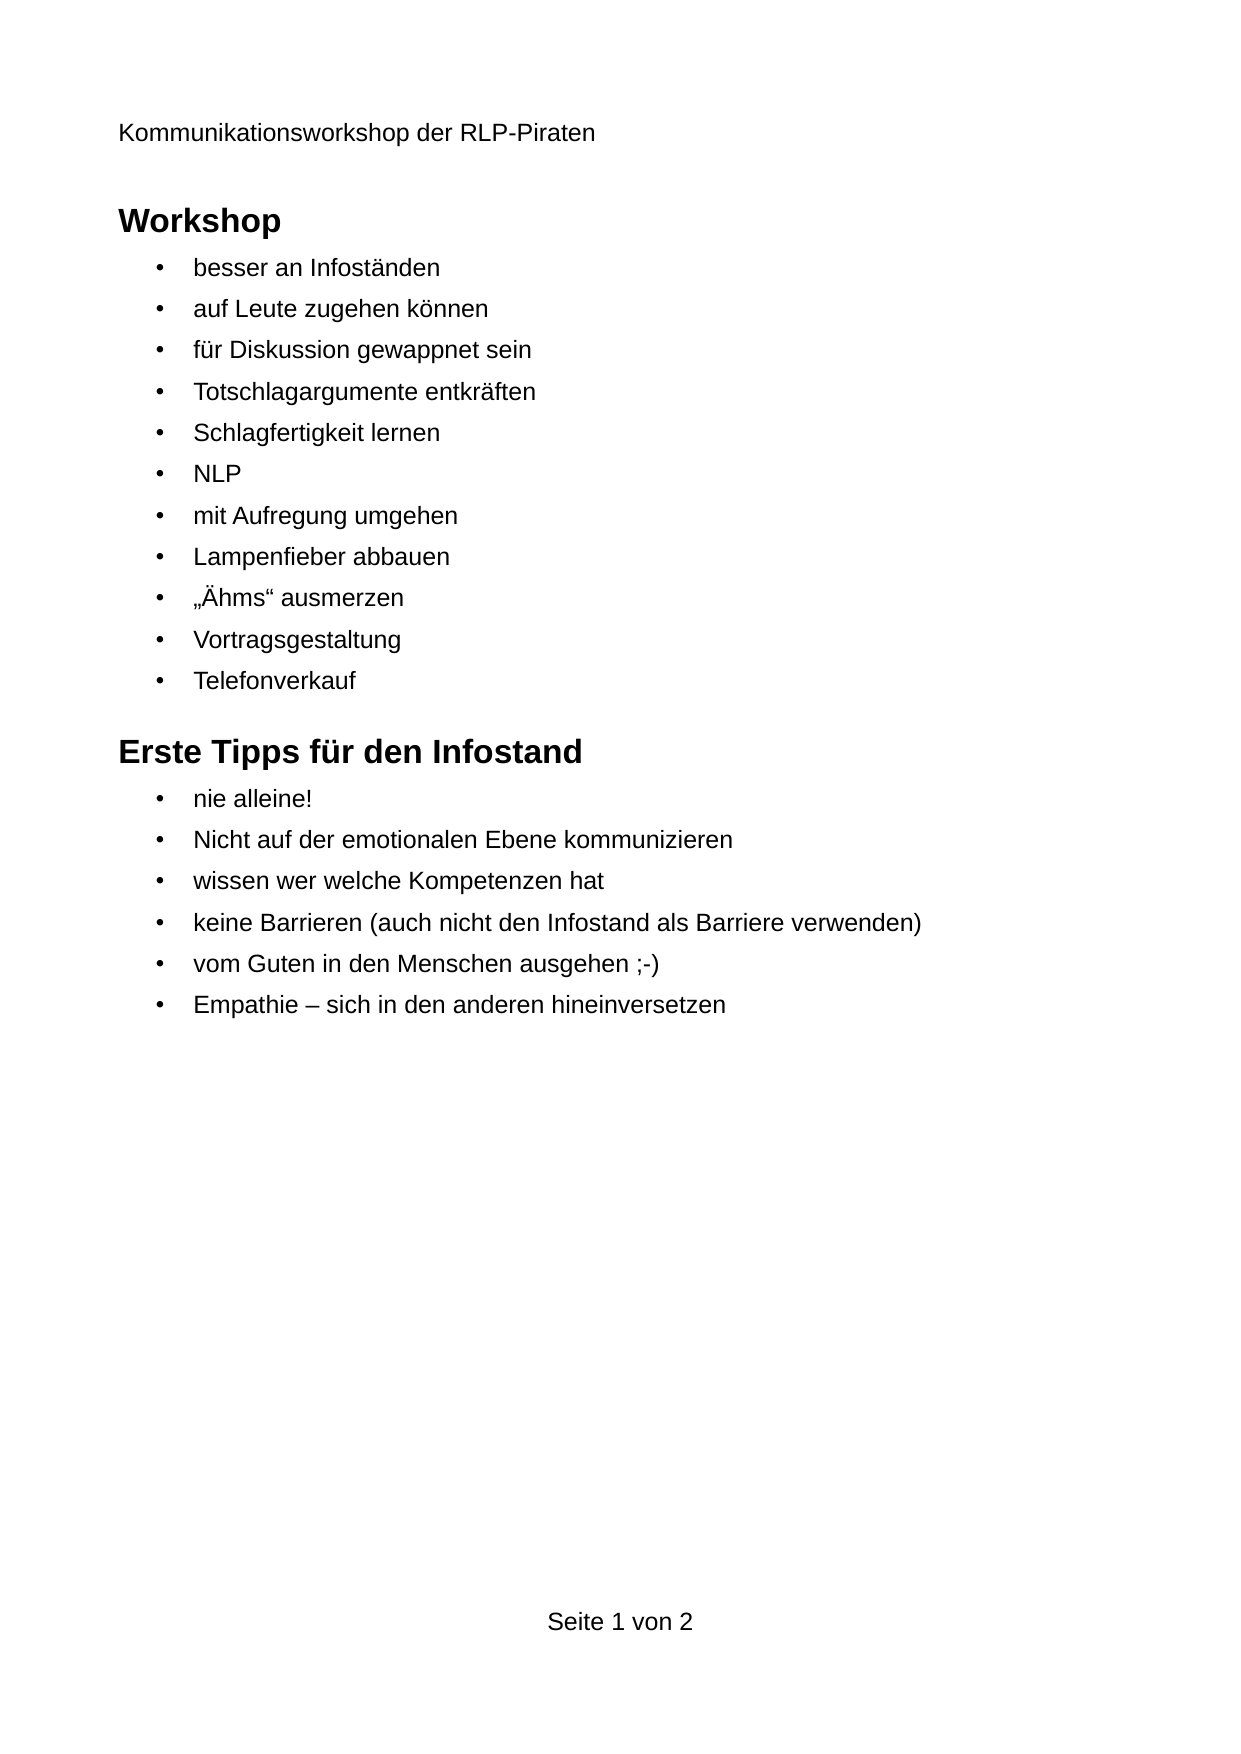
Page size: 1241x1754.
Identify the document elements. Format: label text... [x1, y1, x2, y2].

list Telefonverkauf [156, 666, 1122, 695]
list NLP [156, 459, 1122, 488]
list Empathie – sich in den anderen hineinversetzen [156, 990, 1122, 1019]
list wissen wer welche Kompetenzen hat [156, 866, 1122, 895]
list „Ähms“ ausmerzen [156, 583, 1122, 612]
list Nicht auf der emotionalen Ebene kommunizieren [156, 825, 1122, 854]
list vom Guten in den Menschen ausgehen ;-) [156, 949, 1122, 978]
list Schlagfertigkeit lernen [156, 418, 1122, 447]
list auf Leute zugehen können [156, 294, 1122, 323]
list keine Barrieren (auch nicht den Infostand als Barriere verwenden) [156, 908, 1122, 936]
list mit Aufregung umgehen [156, 501, 1122, 529]
subtitle Workshop [118, 201, 1122, 240]
list nie alleine! [156, 783, 1122, 812]
list für Diskussion gewappnet sein [156, 335, 1122, 364]
list Lampenfieber abbauen [156, 542, 1122, 571]
list Vortragsgestaltung [156, 625, 1122, 653]
list Totschlagargumente entkräften [156, 377, 1122, 405]
subtitle Erste Tipps für den Infostand [118, 732, 1122, 771]
list besser an Infoständen [156, 252, 1122, 281]
